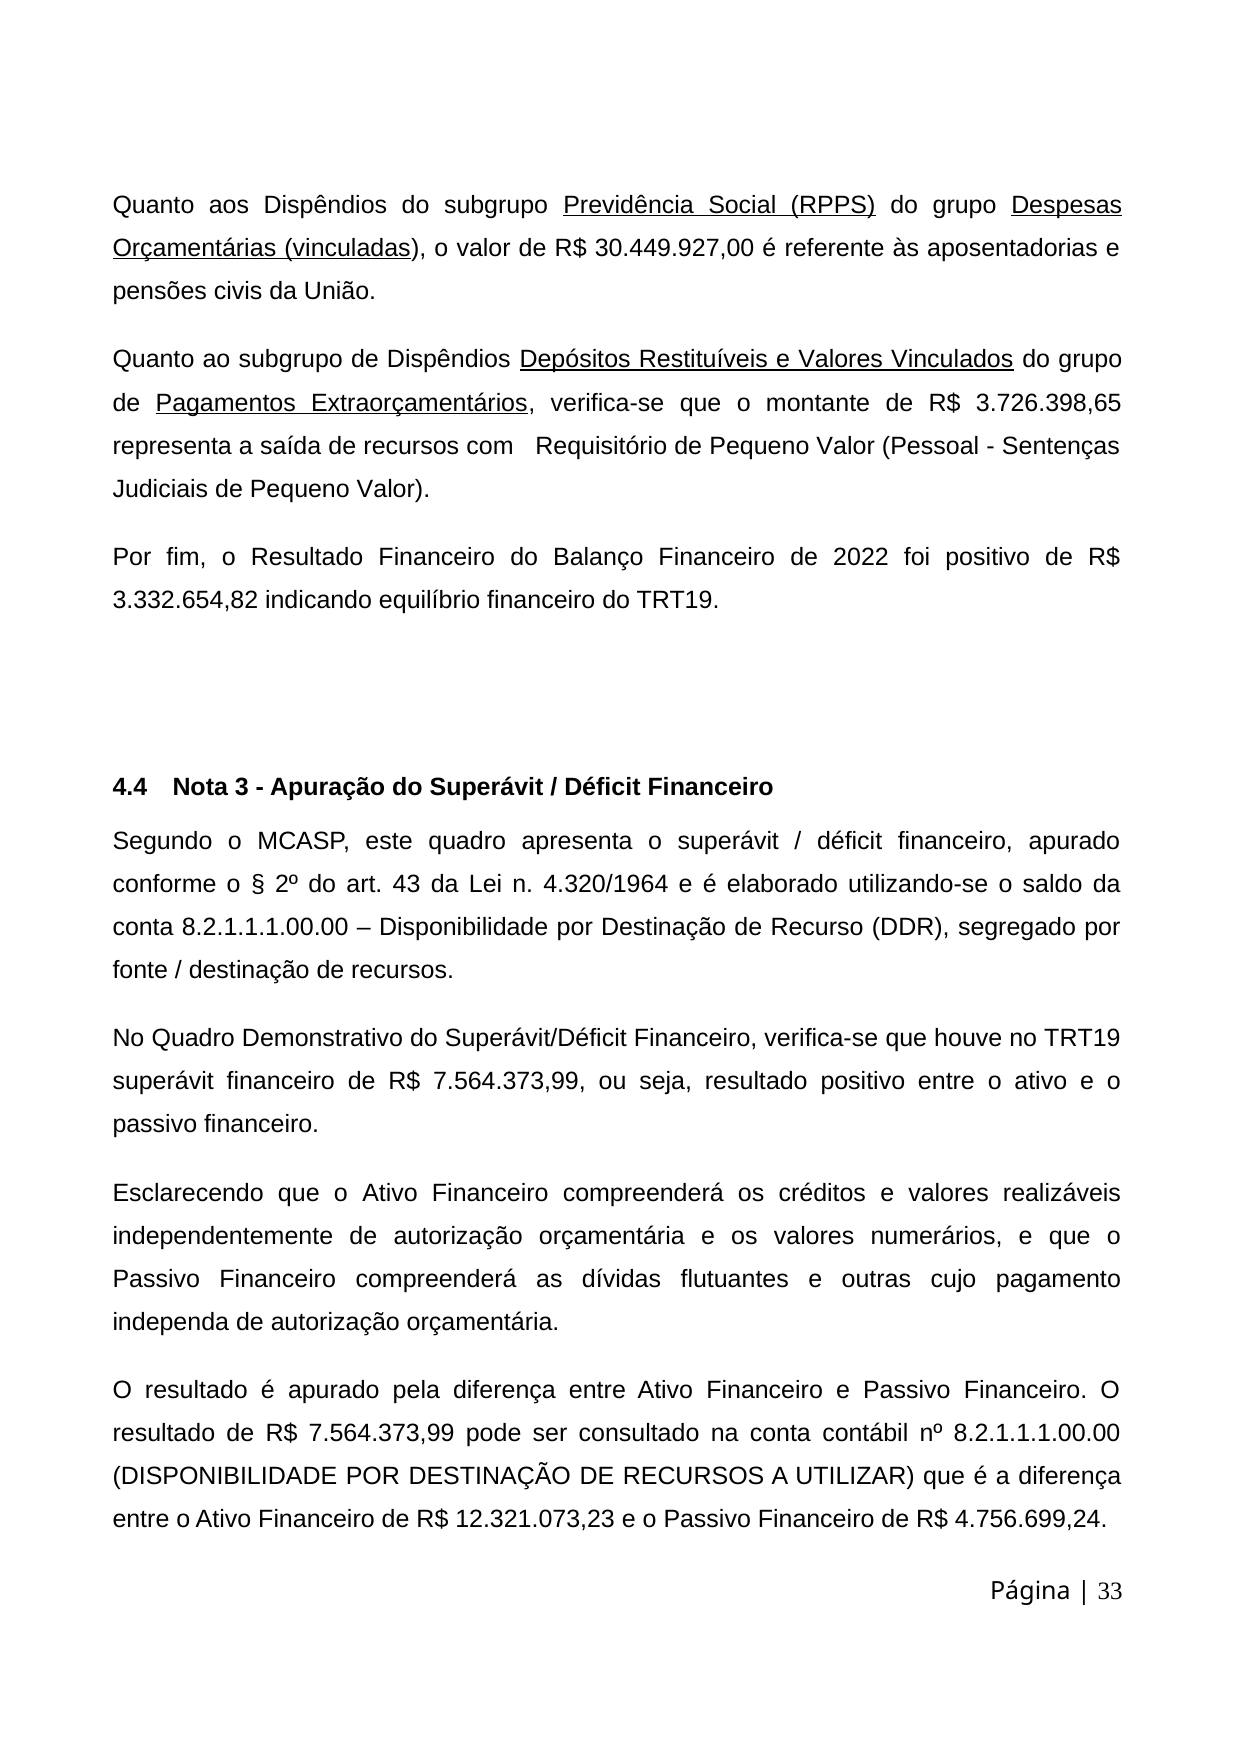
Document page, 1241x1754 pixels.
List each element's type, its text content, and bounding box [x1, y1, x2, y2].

text Quanto ao subgrupo de Dispêndios Depósitos Restituíveis e Valores Vinculados do grupo de Pagamentos Extraorçamentários, verifica-se que o montante de R$ 3.726.398,65 representa a saída de recursos com Requisitório de Pequeno Valor (Pessoal - Sentenças Judiciais de Pequeno Valor). [112, 344, 1122, 502]
text O resultado é apurado pela diferença entre Ativo Financeiro e Passivo Financeiro. O resultado de R$ 7.564.373,99 pode ser consultado na conta contábil nº 8.2.1.1.1.00.00 (DISPONIBILIDADE POR DESTINAÇÃO DE RECURSOS A UTILIZAR) que é a diferença entre o Ativo Financeiro de R$ 12.321.073,23 e o Passivo Financeiro de R$ 4.756.699,24. [112, 1375, 1122, 1533]
text Quanto aos Dispêndios do subgrupo Previdência Social (RPPS) do grupo Despesas Orçamentárias (vinculadas), o valor de R$ 30.449.927,00 é referente às aposentadorias e pensões civis da União. [112, 190, 1122, 305]
text Por fim, o Resultado Financeiro do Balanço Financeiro de 2022 foi positivo de R$ 3.332.654,82 indicando equilíbrio financeiro do TRT19. [112, 542, 1122, 614]
text Esclarecendo que o Ativo Financeiro compreenderá os créditos e valores realizáveis independentemente de autorização orçamentária e os valores numerários, e que o Passivo Financeiro compreenderá as dívidas flutuantes e outras cujo pagamento independa de autorização orçamentária. [112, 1177, 1122, 1336]
text Segundo o MCASP, este quadro apresenta o superávit / déficit financeiro, apurado conforme o § 2º do art. 43 da Lei n. 4.320/1964 e é elaborado utilizando-se o saldo da conta 8.2.1.1.1.00.00 – Disponibilidade por Destinação de Recurso (DDR), segregado por fonte / destinação de recursos. [112, 826, 1122, 984]
text No Quadro Demonstrativo do Superávit/Déficit Financeiro, verifica-se que houve no TRT19 superávit financeiro de R$ 7.564.373,99, ou seja, resultado positivo entre o ativo e o passivo financeiro. [112, 1023, 1122, 1138]
subtitle Nota 3 - Apuração do Superávit / Déficit Financeiro [112, 772, 1122, 801]
